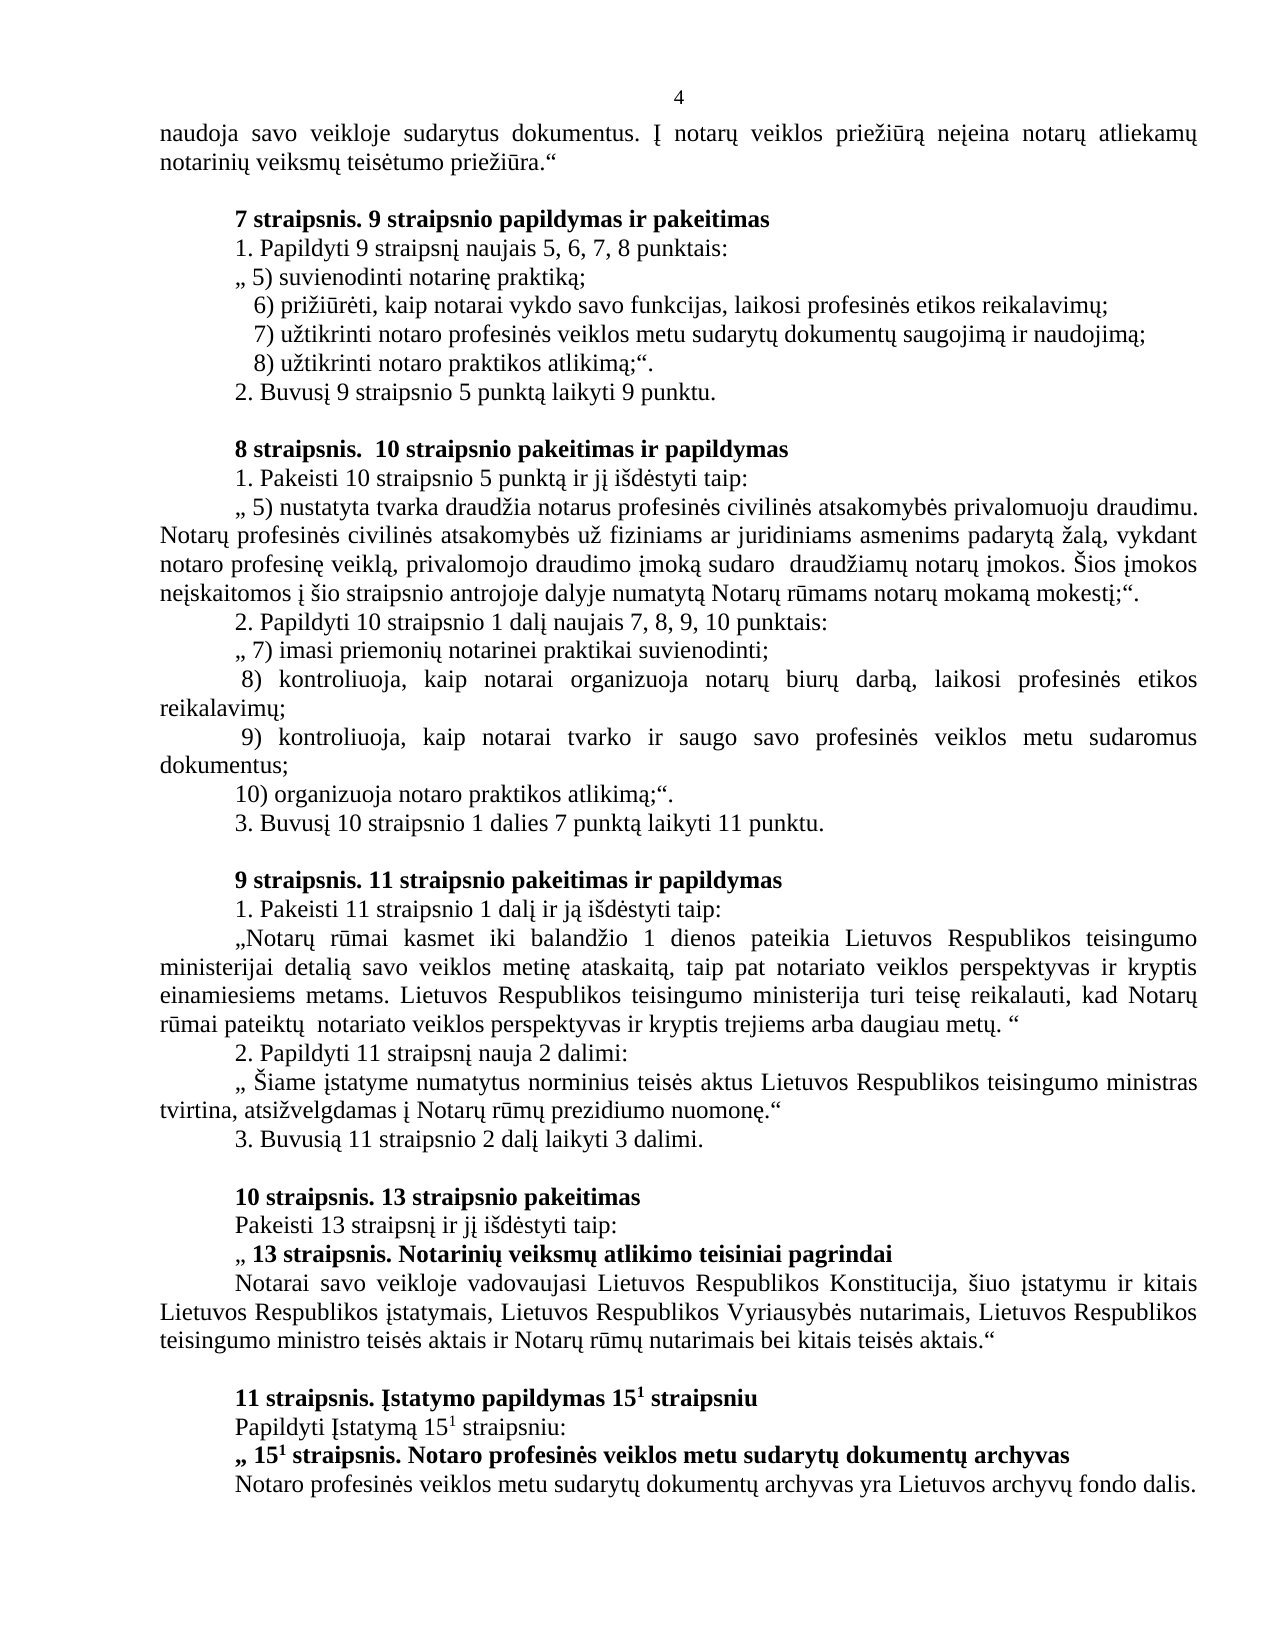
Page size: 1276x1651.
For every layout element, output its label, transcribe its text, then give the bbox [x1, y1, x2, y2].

text Notarai savo veikloje vadovaujasi Lietuvos Respublikos Konstitucija, šiuo įstatymu ir kitais Lietuvos Respublikos įstatymais, Lietuvos Respublikos Vyriausybės nutarimais, Lietuvos Respublikos teisingumo ministro teisės aktais ir Notarų rūmų nutarimais bei kitais teisės aktais.“ [159, 1268, 1198, 1354]
text 11 straipsnis. Įstatymo papildymas 151 straipsniu [159, 1383, 1198, 1412]
text „ 13 straipsnis. Notarinių veiksmų atlikimo teisiniai pagrindai [159, 1239, 1198, 1268]
text 1. Papildyti 9 straipsnį naujais 5, 6, 7, 8 punktais: [159, 233, 1198, 262]
text 8) užtikrinti notaro praktikos atlikimą;“. [159, 348, 1198, 377]
text 2. Papildyti 11 straipsnį nauja 2 dalimi: [159, 1038, 1198, 1067]
text 3. Buvusį 10 straipsnio 1 dalies 7 punktą laikyti 11 punktu. [159, 808, 1198, 837]
text 10) organizuoja notaro praktikos atlikimą;“. [159, 779, 1198, 808]
text 9) kontroliuoja, kaip notarai tvarko ir saugo savo profesinės veiklos metu sudaromus dokumentus; [159, 722, 1198, 779]
text 2. Buvusį 9 straipsnio 5 punktą laikyti 9 punktu. [159, 377, 1198, 406]
text „ Šiame įstatyme numatytus norminius teisės aktus Lietuvos Respublikos teisingumo ministras tvirtina, atsižvelgdamas į Notarų rūmų prezidiumo nuomonę.“ [159, 1067, 1198, 1124]
text Papildyti Įstatymą 151 straipsniu: [159, 1412, 1198, 1441]
text 3. Buvusią 11 straipsnio 2 dalį laikyti 3 dalimi. [159, 1124, 1198, 1153]
text „Notarų rūmai kasmet iki balandžio 1 dienos pateikia Lietuvos Respublikos teisingumo ministerijai detalią savo veiklos metinę ataskaitą, taip pat notariato veiklos perspektyvas ir kryptis einamiesiems metams. Lietuvos Respublikos teisingumo ministerija turi teisę reikalauti, kad Notarų rūmai pateiktų notariato veiklos perspektyvas ir kryptis trejiems arba daugiau metų. “ [159, 923, 1198, 1038]
text 8 straipsnis. 10 straipsnio pakeitimas ir papildymas [159, 434, 1198, 463]
text 1. Pakeisti 11 straipsnio 1 dalį ir ją išdėstyti taip: [159, 894, 1198, 923]
text 2. Papildyti 10 straipsnio 1 dalį naujais 7, 8, 9, 10 punktais: [159, 607, 1198, 636]
text 7 straipsnis. 9 straipsnio papildymas ir pakeitimas [159, 204, 1198, 233]
text „ 7) imasi priemonių notarinei praktikai suvienodinti; [159, 636, 1198, 664]
text Pakeisti 13 straipsnį ir jį išdėstyti taip: [159, 1211, 1198, 1239]
text naudoja savo veikloje sudarytus dokumentus. Į notarų veiklos priežiūrą neįeina notarų atliekamų notarinių veiksmų teisėtumo priežiūra.“ [159, 118, 1198, 176]
text Notaro profesinės veiklos metu sudarytų dokumentų archyvas yra Lietuvos archyvų fondo dalis. [159, 1469, 1198, 1498]
text 8) kontroliuoja, kaip notarai organizuoja notarų biurų darbą, laikosi profesinės etikos reikalavimų; [159, 664, 1198, 722]
text „ 5) suvienodinti notarinę praktiką; [159, 262, 1198, 291]
text 10 straipsnis. 13 straipsnio pakeitimas [159, 1182, 1198, 1211]
text 7) užtikrinti notaro profesinės veiklos metu sudarytų dokumentų saugojimą ir naudojimą; [159, 319, 1198, 348]
text „ 151 straipsnis. Notaro profesinės veiklos metu sudarytų dokumentų archyvas [159, 1441, 1198, 1469]
text „ 5) nustatyta tvarka draudžia notarus profesinės civilinės atsakomybės privalomuoju draudimu. Notarų profesinės civilinės atsakomybės už fiziniams ar juridiniams asmenims padarytą žalą, vykdant notaro profesinę veiklą, privalomojo draudimo įmoką sudaro draudžiamų notarų įmokos. Šios įmokos neįskaitomos į šio straipsnio antrojoje dalyje numatytą Notarų rūmams notarų mokamą mokestį;“. [159, 492, 1198, 607]
text 9 straipsnis. 11 straipsnio pakeitimas ir papildymas [159, 866, 1198, 894]
text 1. Pakeisti 10 straipsnio 5 punktą ir jį išdėstyti taip: [159, 463, 1198, 492]
text 6) prižiūrėti, kaip notarai vykdo savo funkcijas, laikosi profesinės etikos reikalavimų; [234, 291, 1198, 319]
